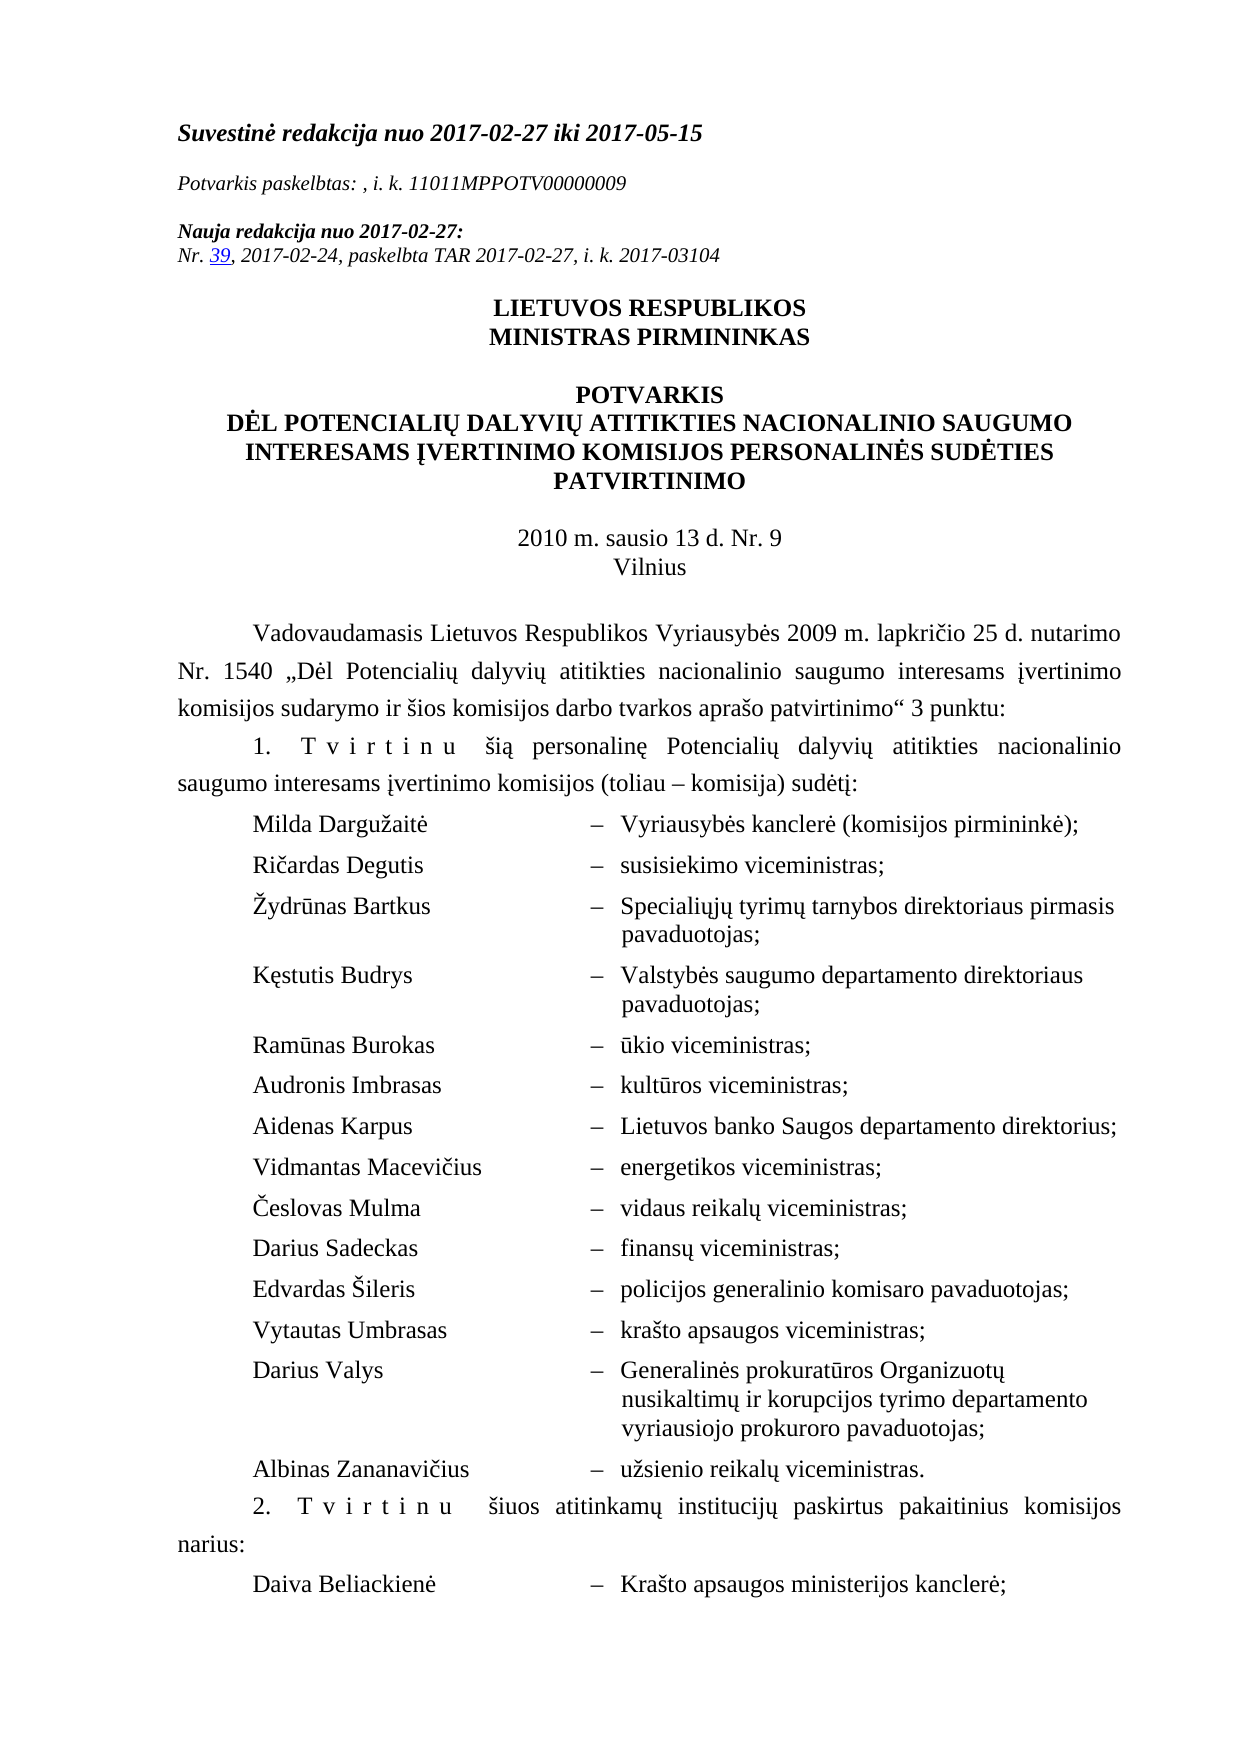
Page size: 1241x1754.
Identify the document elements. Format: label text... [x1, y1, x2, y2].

text LIETUVOS RESPUBLIKOS [177, 293, 1122, 322]
text DĖL POTENCIALIŲ DALYVIŲ ATITIKTIES NACIONALINIO SAUGUMO INTERESAMS ĮVERTINIMO KOMISIJOS PERSONALINĖS SUDĖTIES PATVIRTINIMO [177, 408, 1122, 495]
text Ramūnas Burokas – ūkio viceministras; [252, 1030, 1122, 1058]
text Vidmantas Macevičius – energetikos viceministras; [252, 1152, 1122, 1181]
text 2. Tvirtinu šiuos atitinkamų institucijų paskirtus pakaitinius komisijos narius: [177, 1482, 1122, 1557]
text Albinas Zananavičius – užsienio reikalų viceministras. [252, 1454, 1122, 1482]
text Ričardas Degutis – susisiekimo viceministras; [252, 850, 1122, 879]
text Vytautas Umbrasas – krašto apsaugos viceministras; [252, 1315, 1122, 1343]
text Kęstutis Budrys – Valstybės saugumo departamento direktoriaus pavaduotojas; [252, 960, 1122, 1018]
text Darius Valys – Generalinės prokuratūros Organizuotų nusikaltimų ir korupcijos tyrimo departamento vyriausiojo prokuroro pavaduotojas; [252, 1356, 1122, 1442]
text Darius Sadeckas – finansų viceministras; [252, 1233, 1122, 1262]
text Daiva Beliackienė – Krašto apsaugos ministerijos kanclerė; [252, 1569, 1122, 1598]
text Edvardas Šileris – policijos generalinio komisaro pavaduotojas; [252, 1274, 1122, 1303]
text Potvarkis paskelbtas: , i. k. 11011MPPOTV00000009 [177, 171, 1122, 195]
text Vadovaudamasis Lietuvos Respublikos Vyriausybės 2009 m. lapkričio 25 d. nutarimo Nr. 1540 „Dėl Potencialių dalyvių atitikties nacionalinio saugumo interesams įvertinimo komisijos sudarymo ir šios komisijos darbo tvarkos aprašo patvirtinimo“ 3 punktu: [177, 610, 1122, 722]
text Nauja redakcija nuo 2017-02-27: [177, 219, 1122, 243]
text Žydrūnas Bartkus – Specialiųjų tyrimų tarnybos direktoriaus pirmasis pavaduotojas; [252, 891, 1122, 948]
text Audronis Imbrasas – kultūros viceministras; [252, 1070, 1122, 1099]
text Suvestinė redakcija nuo 2017-02-27 iki 2017-05-15 [177, 118, 1122, 147]
text Milda Dargužaitė – Vyriausybės kanclerė (komisijos pirmininkė); [252, 809, 1122, 838]
text Vilnius [177, 552, 1122, 581]
text POTVARKIS [177, 380, 1122, 408]
text MINISTRAS PIRMININKAS [177, 322, 1122, 351]
text Aidenas Karpus – Lietuvos banko Saugos departamento direktorius; [252, 1111, 1122, 1140]
text Česlovas Mulma – vidaus reikalų viceministras; [252, 1193, 1122, 1221]
text 2010 m. sausio 13 d. Nr. 9 [177, 523, 1122, 552]
text Nr. 39, 2017-02-24, paskelbta TAR 2017-02-27, i. k. 2017-03104 [177, 243, 1122, 267]
text 1. Tvirtinu šią personalinę Potencialių dalyvių atitikties nacionalinio saugumo interesams įvertinimo komisijos (toliau – komisija) sudėtį: [177, 722, 1122, 797]
